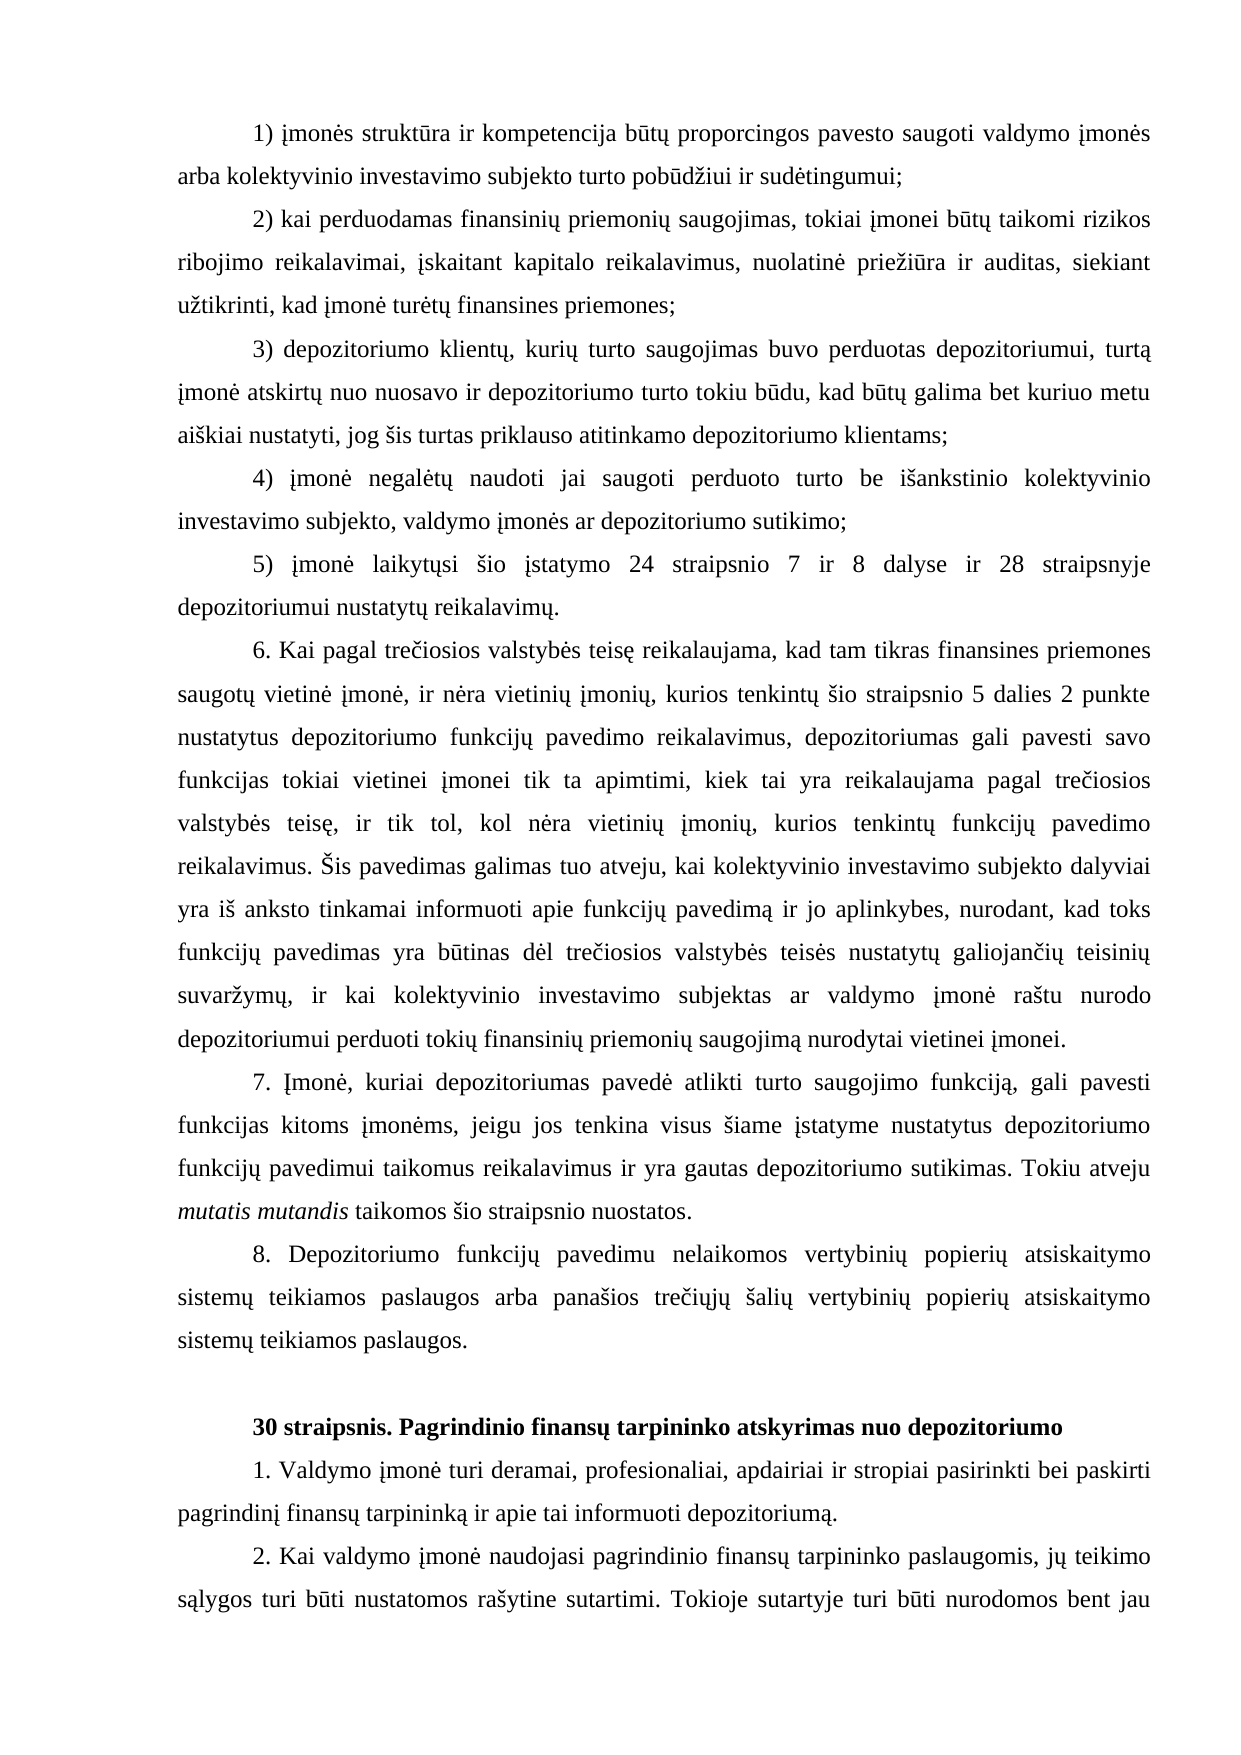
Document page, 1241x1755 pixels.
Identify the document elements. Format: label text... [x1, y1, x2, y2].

text 6. Kai pagal trečiosios valstybės teisę reikalaujama, kad tam tikras finansines priemones saugotų vietinė įmonė, ir nėra vietinių įmonių, kurios tenkintų šio straipsnio 5 dalies 2 punkte nustatytus depozitoriumo funkcijų pavedimo reikalavimus, depozitoriumas gali pavesti savo funkcijas tokiai vietinei įmonei tik ta apimtimi, kiek tai yra reikalaujama pagal trečiosios valstybės teisę, ir tik tol, kol nėra vietinių įmonių, kurios tenkintų funkcijų pavedimo reikalavimus. Šis pavedimas galimas tuo atveju, kai kolektyvinio investavimo subjekto dalyviai yra iš anksto tinkamai informuoti apie funkcijų pavedimą ir jo aplinkybes, nurodant, kad toks funkcijų pavedimas yra būtinas dėl trečiosios valstybės teisės nustatytų galiojančių teisinių suvaržymų, ir kai kolektyvinio investavimo subjektas ar valdymo įmonė raštu nurodo depozitoriumui perduoti tokių finansinių priemonių saugojimą nurodytai vietinei įmonei. [177, 636, 1152, 1052]
text 1. Valdymo įmonė turi deramai, profesionaliai, apdairiai ir stropiai pasirinkti bei paskirti pagrindinį finansų tarpininką ir apie tai informuoti depozitoriumą. [177, 1455, 1152, 1527]
text 30 straipsnis. Pagrindinio finansų tarpininko atskyrimas nuo depozitoriumo [177, 1412, 1152, 1441]
text 1) įmonės struktūra ir kompetencija būtų proporcingos pavesto saugoti valdymo įmonės arba kolektyvinio investavimo subjekto turto pobūdžiui ir sudėtingumui; [177, 118, 1152, 190]
text 7. Įmonė, kuriai depozitoriumas pavedė atlikti turto saugojimo funkciją, gali pavesti funkcijas kitoms įmonėms, jeigu jos tenkina visus šiame įstatyme nustatytus depozitoriumo funkcijų pavedimui taikomus reikalavimus ir yra gautas depozitoriumo sutikimas. Tokiu atveju mutatis mutandis taikomos šio straipsnio nuostatos. [177, 1067, 1152, 1225]
text 2) kai perduodamas finansinių priemonių saugojimas, tokiai įmonei būtų taikomi rizikos ribojimo reikalavimai, įskaitant kapitalo reikalavimus, nuolatinė priežiūra ir auditas, siekiant užtikrinti, kad įmonė turėtų finansines priemones; [177, 204, 1152, 319]
text 5) įmonė laikytųsi šio įstatymo 24 straipsnio 7 ir 8 dalyse ir 28 straipsnyje depozitoriumui nustatytų reikalavimų. [177, 549, 1152, 621]
text 8. Depozitoriumo funkcijų pavedimu nelaikomos vertybinių popierių atsiskaitymo sistemų teikiamos paslaugos arba panašios trečiųjų šalių vertybinių popierių atsiskaitymo sistemų teikiamos paslaugos. [177, 1239, 1152, 1354]
text 4) įmonė negalėtų naudoti jai saugoti perduoto turto be išankstinio kolektyvinio investavimo subjekto, valdymo įmonės ar depozitoriumo sutikimo; [177, 463, 1152, 535]
text 2. Kai valdymo įmonė naudojasi pagrindinio finansų tarpininko paslaugomis, jų teikimo sąlygos turi būti nustatomos rašytine sutartimi. Tokioje sutartyje turi būti nurodomos bent jau [177, 1541, 1152, 1613]
text 3) depozitoriumo klientų, kurių turto saugojimas buvo perduotas depozitoriumui, turtą įmonė atskirtų nuo nuosavo ir depozitoriumo turto tokiu būdu, kad būtų galima bet kuriuo metu aiškiai nustatyti, jog šis turtas priklauso atitinkamo depozitoriumo klientams; [177, 334, 1152, 449]
